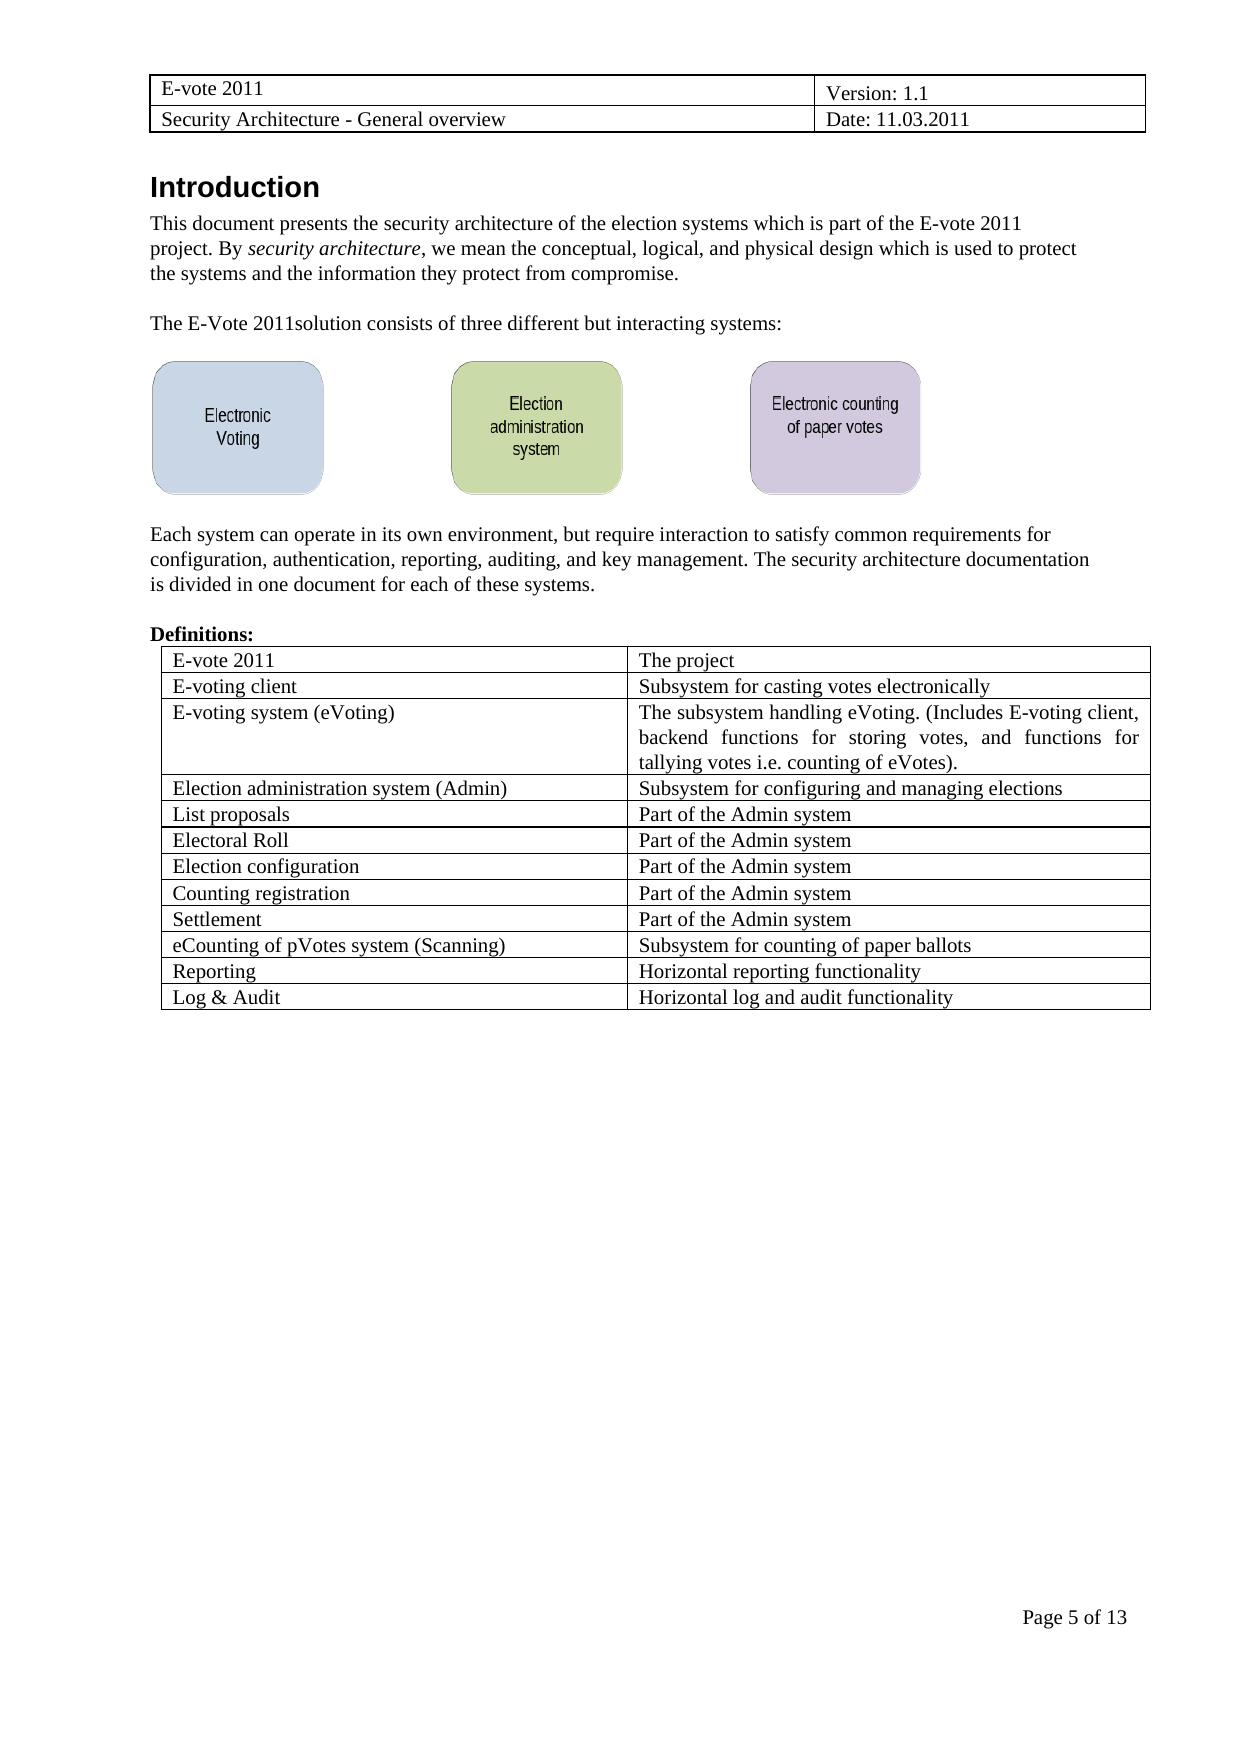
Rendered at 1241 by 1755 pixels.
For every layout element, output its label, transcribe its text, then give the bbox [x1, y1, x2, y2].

table_cell Electoral Roll [162, 828, 627, 852]
text The E-Vote 2011solution consists of three different but interacting systems: [150, 310, 1090, 335]
table_cell Log & Audit [162, 984, 627, 1009]
table_header The project [628, 647, 1150, 672]
table_cell Subsystem for casting votes electronically [628, 673, 1150, 698]
table_cell Part of the Admin system [628, 906, 1150, 931]
table_cell Election administration system (Admin) [162, 775, 627, 800]
table_cell eCounting of pVotes system (Scanning) [162, 932, 627, 957]
table_cell E-voting system (eVoting) [162, 699, 627, 774]
table_cell Reporting [162, 958, 627, 983]
table_cell List proposals [162, 801, 627, 826]
table_cell Horizontal log and audit functionality [628, 984, 1150, 1009]
text This document presents the security architecture of the election systems which is part of the E-vote 2011 project. By security architecture, we mean the conceptual, logical, and physical design which is used to protect the systems and the information they protect from compromise. [150, 210, 1090, 285]
subtitle Introduction [150, 170, 1090, 204]
table_cell Part of the Admin system [628, 828, 1150, 852]
table_cell Horizontal reporting functionality [628, 958, 1150, 983]
table_cell The subsystem handling eVoting. (Includes E-voting client, backend functions for storing votes, and functions for tallying votes i.e. counting of eVotes). [628, 699, 1150, 774]
table_header E-vote 2011 [162, 647, 627, 672]
table_cell Subsystem for counting of paper ballots [628, 932, 1150, 957]
table_cell Subsystem for configuring and managing elections [628, 775, 1150, 800]
text Definitions: [150, 621, 1090, 646]
table_cell Part of the Admin system [628, 854, 1150, 878]
table_cell Part of the Admin system [628, 880, 1150, 904]
table_cell Election configuration [162, 854, 627, 878]
table_cell Settlement [162, 906, 627, 931]
text Each system can operate in its own environment, but require interaction to satisfy common requirements for configuration, authentication, reporting, auditing, and key management. The security architecture documentation is divided in one document for each of these systems. [150, 521, 1090, 596]
table_cell Part of the Admin system [628, 801, 1150, 826]
table_cell Counting registration [162, 880, 627, 904]
table_cell E-voting client [162, 673, 627, 698]
